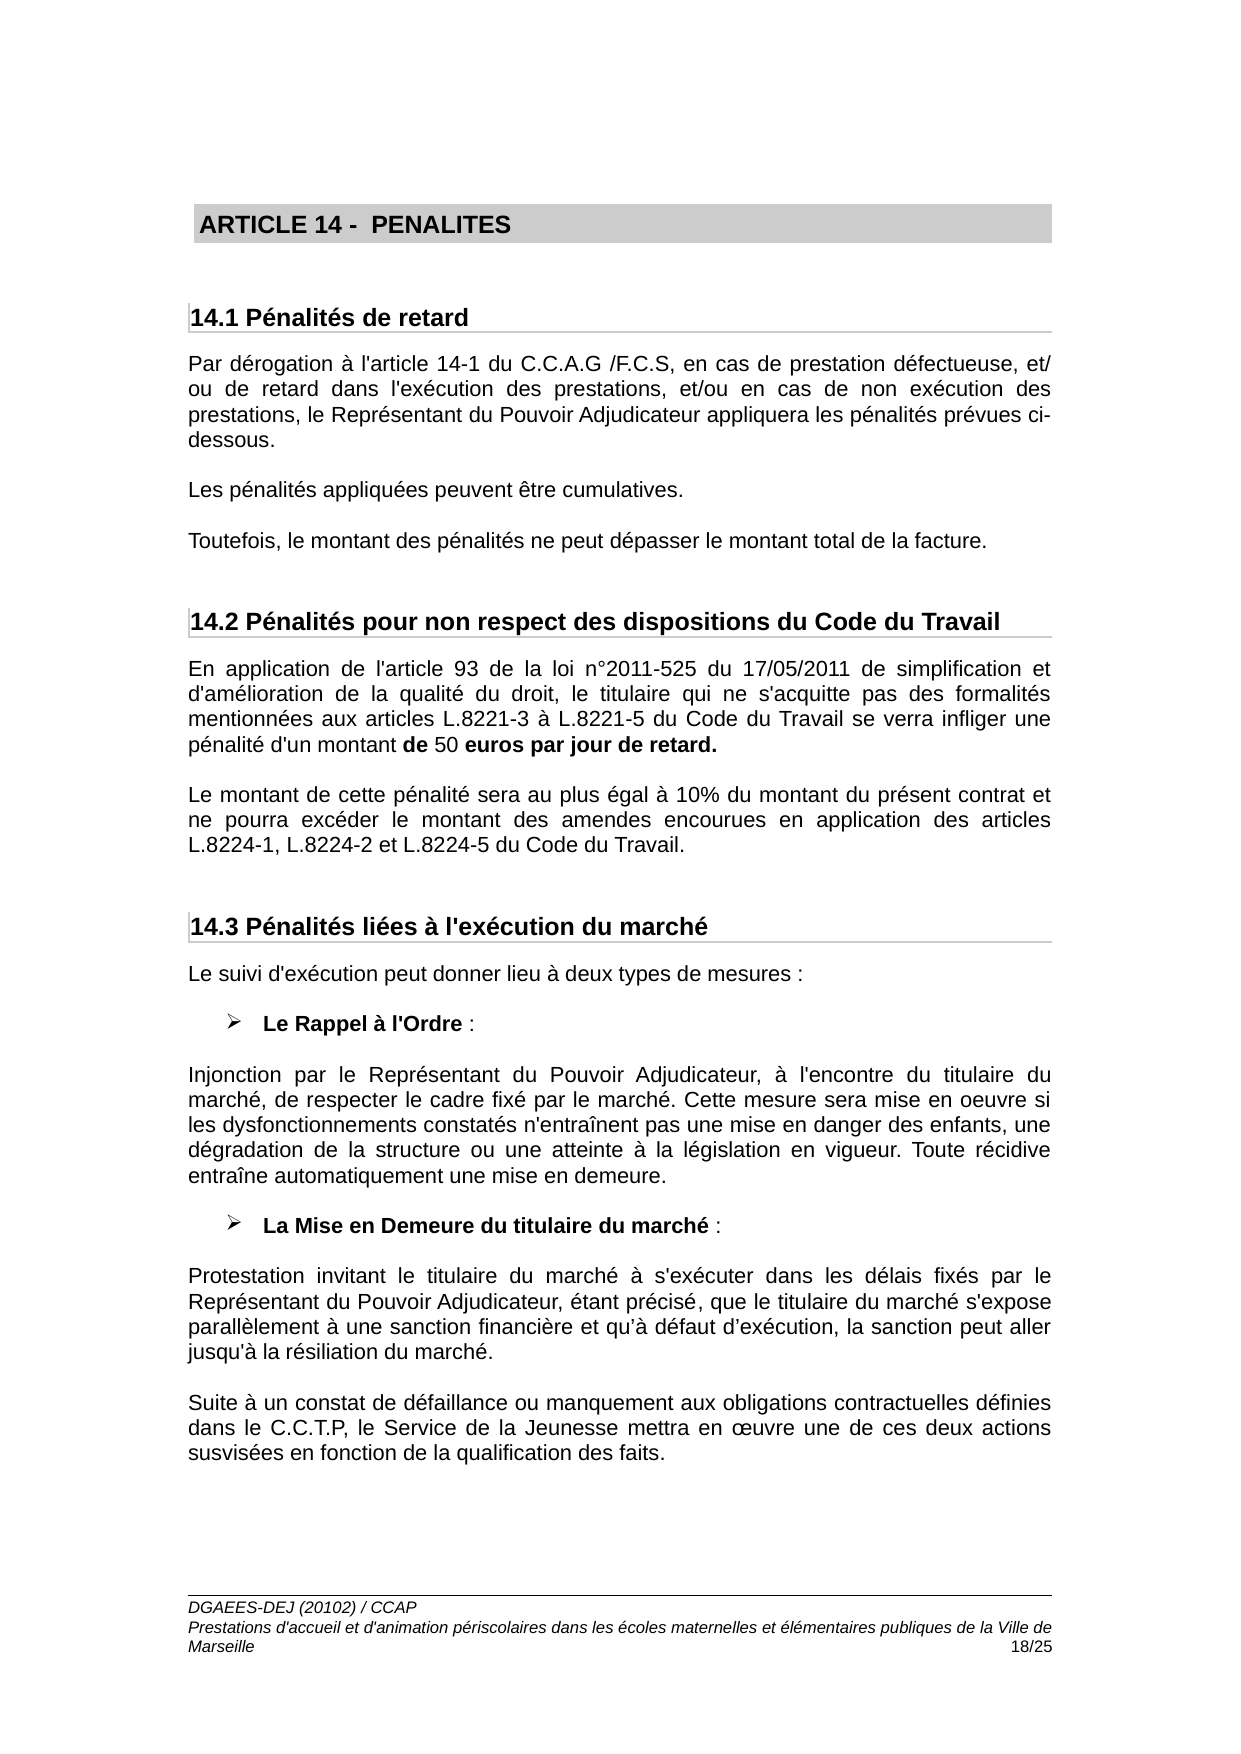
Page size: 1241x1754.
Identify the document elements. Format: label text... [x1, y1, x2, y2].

subtitle 14.1 Pénalités de retard [188, 302, 1052, 331]
text Le montant de cette pénalité sera au plus égal à 10% du montant du présent contrat et ne pourra excéder le montant des amendes encourues en application des articles L.8224-1, L.8224-2 et L.8224-5 du Code du Travail. [188, 782, 1052, 858]
text Injonction par le Représentant du Pouvoir Adjudicateur, à l'encontre du titulaire du marché, de respecter le cadre fixé par le marché. Cette mesure sera mise en oeuvre si les dysfonctionnements constatés n'entraînent pas une mise en danger des enfants, une dégradation de la structure ou une atteinte à la législation en vigueur. Toute récidive entraîne automatiquement une mise en demeure. [188, 1062, 1052, 1188]
text Le suivi d'exécution peut donner lieu à deux types de mesures : [188, 961, 1052, 986]
subtitle 14.3 Pénalités liées à l'exécution du marché [190, 912, 1052, 941]
subtitle ARTICLE 14 - PENALITES [196, 207, 1050, 241]
text Suite à un constat de défaillance ou manquement aux obligations contractuelles définies dans le C.C.T.P, le Service de la Jeunesse mettra en œuvre une de ces deux actions susvisées en fonction de la qualification des faits. [188, 1389, 1052, 1465]
list Le Rappel à l'Ordre : [225, 1011, 1052, 1036]
text Par dérogation à l'article 14-1 du C.C.A.G /F.C.S, en cas de prestation défectueuse, et/ ou de retard dans l'exécution des prestations, et/ou en cas de non exécution des prestations, le Représentant du Pouvoir Adjudicateur appliquera les pénalités prévues ci-dessous. [188, 351, 1052, 452]
subtitle 14.2 Pénalités pour non respect des dispositions du Code du Travail [188, 607, 1052, 636]
text Les pénalités appliquées peuvent être cumulatives. [188, 477, 1052, 502]
list La Mise en Demeure du titulaire du marché : [225, 1213, 1052, 1238]
text En application de l'article 93 de la loi n°2011-525 du 17/05/2011 de simplification et d'amélioration de la qualité du droit, le titulaire qui ne s'acquitte pas des formalités mentionnées aux articles L.8221-3 à L.8221-5 du Code du Travail se verra infliger une pénalité d'un montant de 50 euros par jour de retard. [188, 656, 1052, 757]
text Protestation invitant le titulaire du marché à s'exécuter dans les délais fixés par le Représentant du Pouvoir Adjudicateur, étant précisé, que le titulaire du marché s'expose parallèlement à une sanction financière et qu’à défaut d’exécution, la sanction peut aller jusqu'à la résiliation du marché. [188, 1263, 1052, 1364]
text Toutefois, le montant des pénalités ne peut dépasser le montant total de la facture. [188, 527, 1052, 553]
